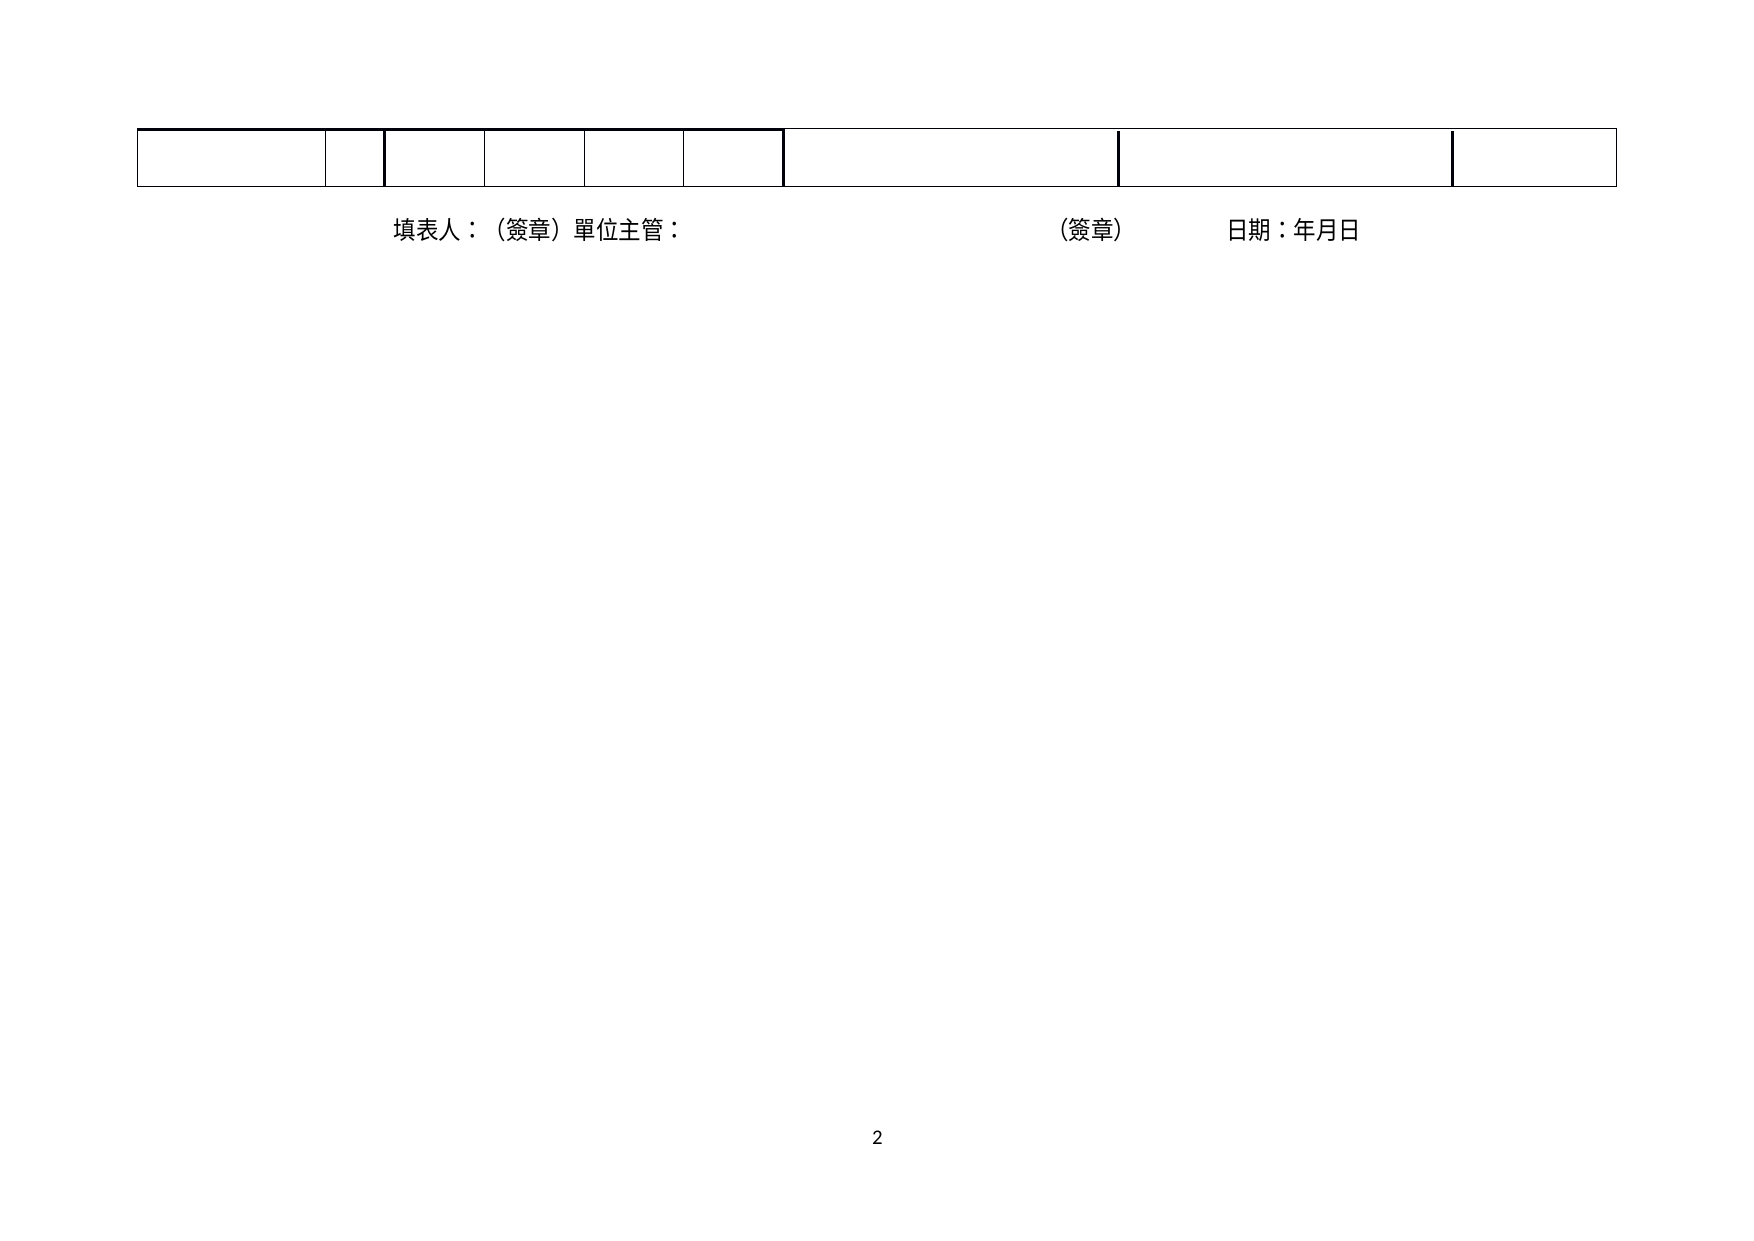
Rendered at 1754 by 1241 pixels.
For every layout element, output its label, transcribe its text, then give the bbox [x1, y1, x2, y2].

table_cell [684, 131, 782, 186]
table_cell [326, 131, 383, 186]
table_cell [1118, 129, 1452, 186]
table_cell [138, 131, 325, 186]
table_cell [585, 131, 683, 186]
table_cell [386, 131, 484, 186]
table_cell [1452, 129, 1616, 186]
text 填表人：（簽章）單位主管： （簽章） 日期：年月日 [142, 187, 1612, 241]
table_cell [785, 129, 1118, 186]
table_cell [485, 131, 584, 186]
